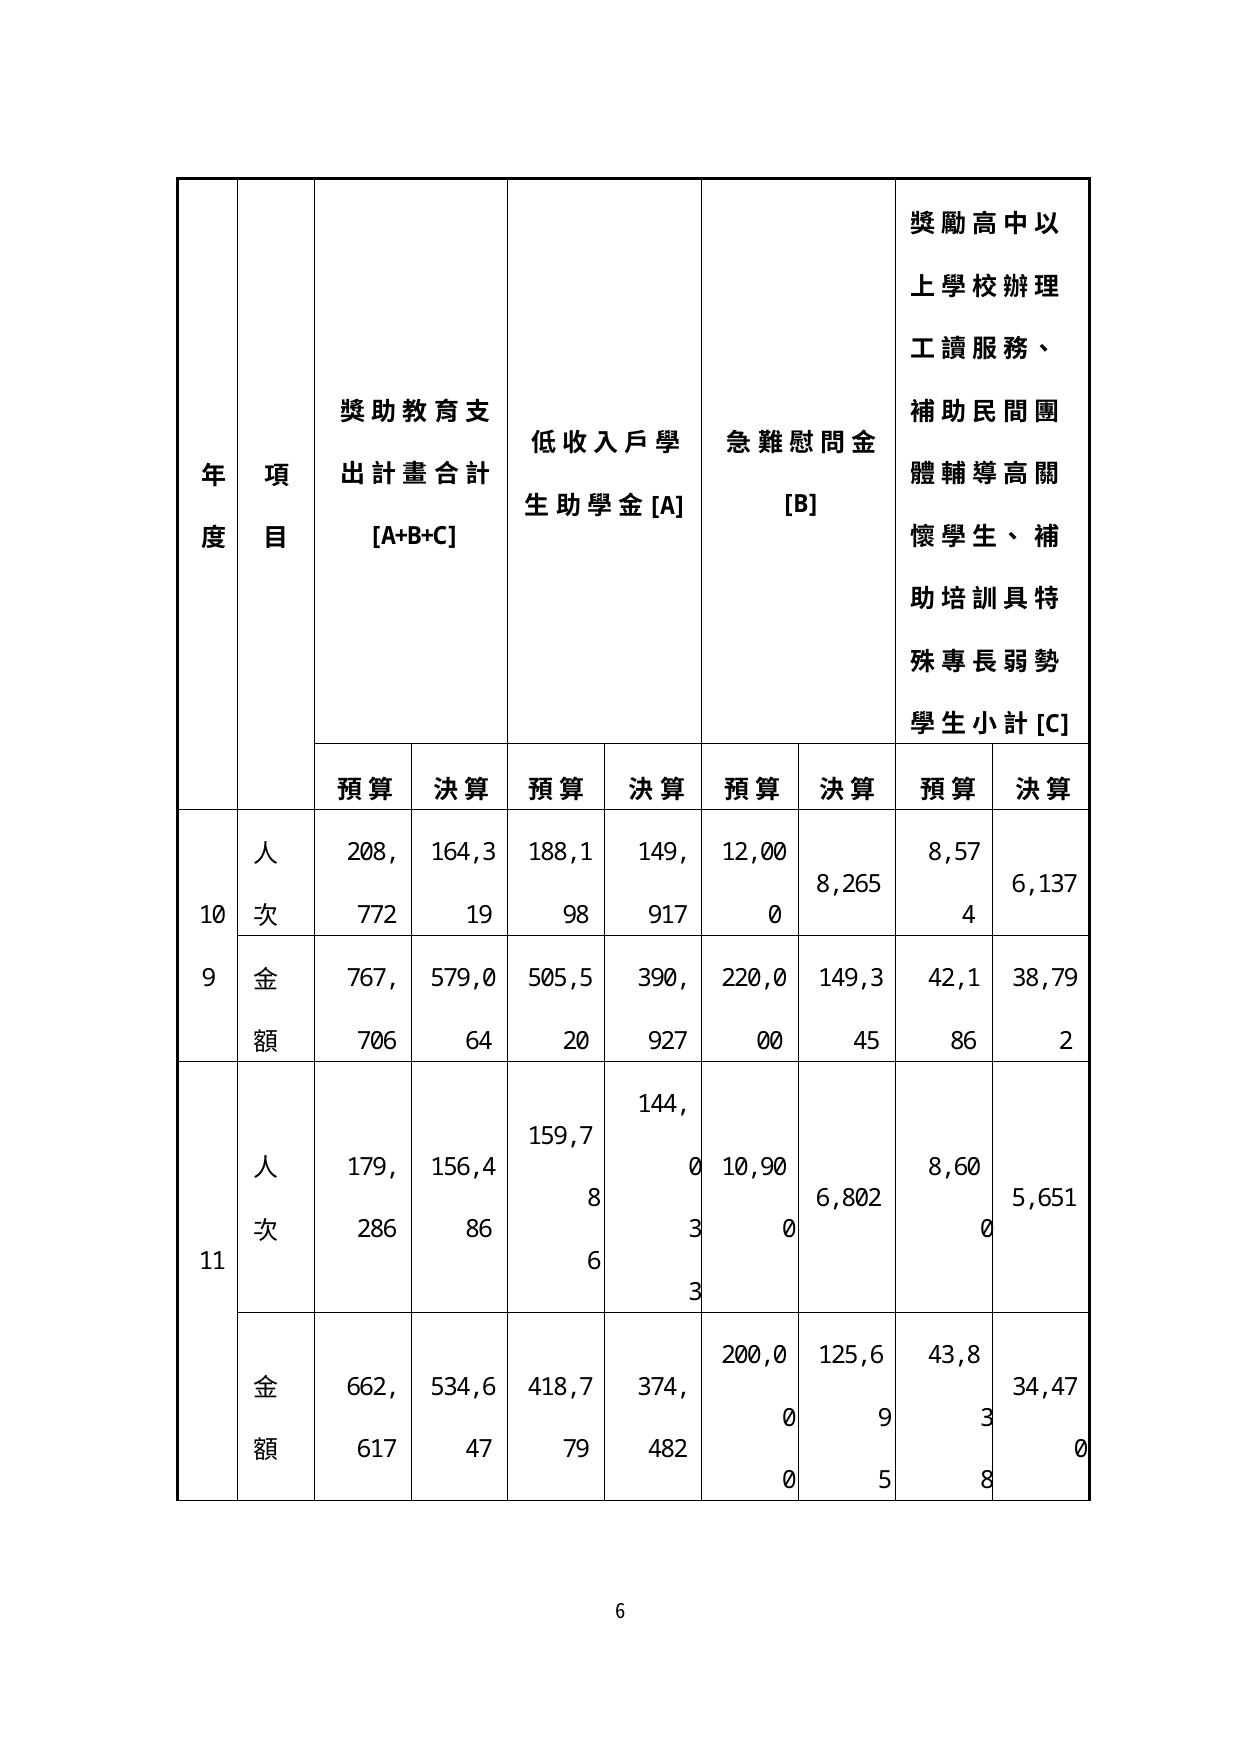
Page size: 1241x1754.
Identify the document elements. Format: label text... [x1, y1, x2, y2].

table_cell 505,520 [508, 936, 604, 1061]
table_cell 預算 [508, 744, 604, 808]
table_cell 決算 [412, 744, 507, 808]
table_cell 43,838 [896, 1313, 992, 1500]
table_cell 預算 [315, 744, 411, 808]
table_cell 159,786 [508, 1062, 604, 1312]
table_header 急難慰問金[B] [702, 180, 895, 743]
table_cell 110 [179, 1062, 237, 1500]
table_header 獎勵高中以上學校辦理工讀服務、補助民間團體輔導高關懷學生、補助培訓具特殊專長弱勢學生小計[C] [896, 180, 1088, 743]
table_cell 10,900 [702, 1062, 798, 1312]
table_cell 149,917 [605, 810, 701, 934]
table_cell 149,345 [799, 936, 895, 1061]
table_cell 金額 [238, 936, 314, 1061]
table_header 年度 [179, 180, 237, 808]
table_cell 200,000 [702, 1313, 798, 1500]
table_cell 374,482 [605, 1313, 701, 1500]
table_cell 5,651 [993, 1062, 1088, 1312]
table_cell 164,319 [412, 810, 507, 934]
table_cell 金額 [238, 1313, 314, 1500]
table_cell 767,706 [315, 936, 411, 1061]
table_header 項目 [238, 180, 314, 808]
table_cell 188,198 [508, 810, 604, 934]
table_header 獎助教育支出計畫合計[A+B+C] [315, 180, 507, 743]
table_cell 156,486 [412, 1062, 507, 1312]
table_cell 208,772 [315, 810, 411, 934]
table_cell 534,647 [412, 1313, 507, 1500]
table_cell 662,617 [315, 1313, 411, 1500]
table_cell 418,779 [508, 1313, 604, 1500]
table_cell 179,286 [315, 1062, 411, 1312]
table_cell 8,265 [799, 810, 895, 934]
table_cell 預算 [896, 744, 992, 808]
table_cell 決算 [993, 744, 1088, 808]
table_cell 決算 [799, 744, 895, 808]
table_cell 220,000 [702, 936, 798, 1061]
table_cell 125,695 [799, 1313, 895, 1500]
table_cell 8,574 [896, 810, 992, 934]
table_cell 34,470 [993, 1313, 1088, 1500]
table_cell 42,186 [896, 936, 992, 1061]
table_cell 144,033 [605, 1062, 701, 1312]
table_cell 390,927 [605, 936, 701, 1061]
table_cell 109 [179, 810, 237, 1061]
table_cell 預算 [702, 744, 798, 808]
table_cell 6,137 [993, 810, 1088, 934]
table_cell 8,600 [896, 1062, 992, 1312]
table_cell 人次 [238, 810, 314, 934]
table_cell 決算 [605, 744, 701, 808]
table_cell 6,802 [799, 1062, 895, 1312]
table_cell 38,792 [993, 936, 1088, 1061]
table_cell 579,064 [412, 936, 507, 1061]
table_header 低收入戶學生助學金[A] [508, 180, 701, 743]
table_cell 12,000 [702, 810, 798, 934]
table_cell 人次 [238, 1062, 314, 1312]
